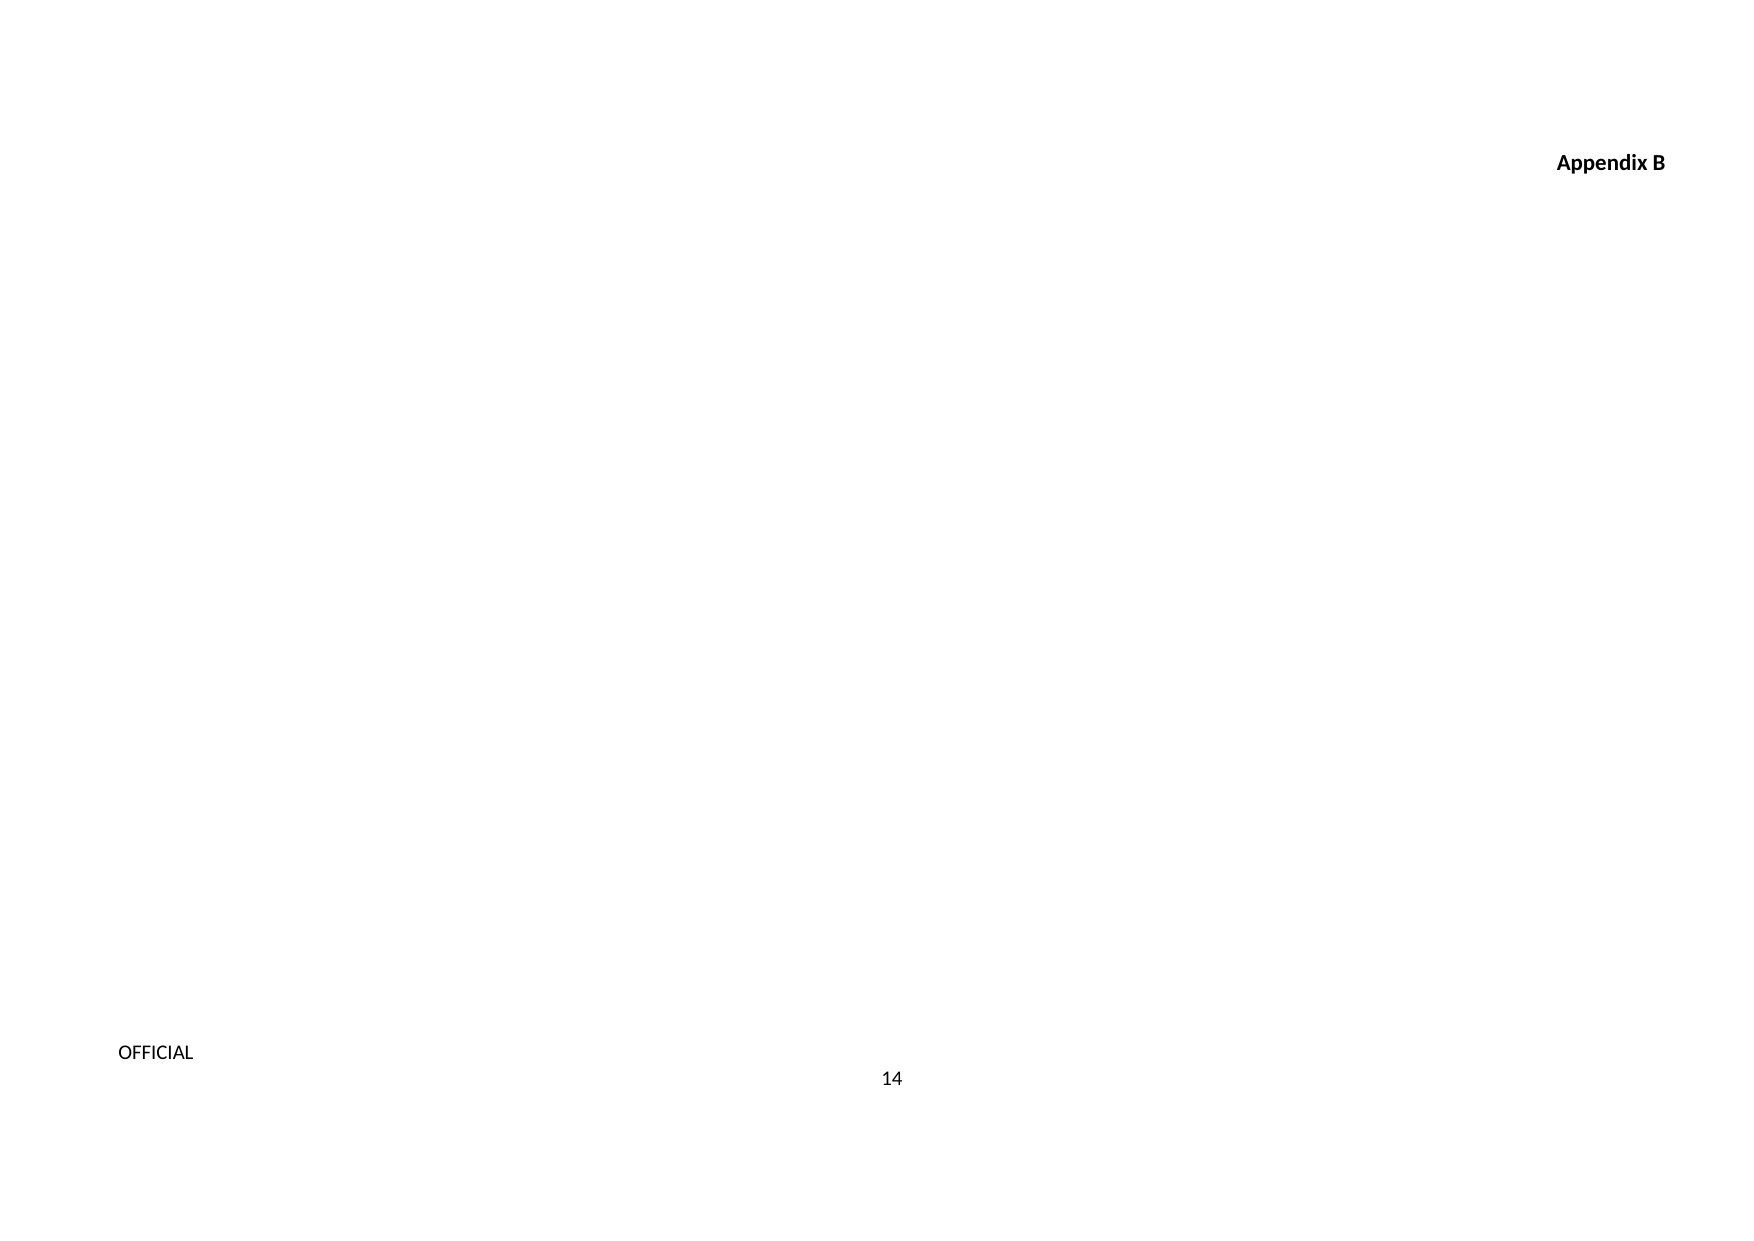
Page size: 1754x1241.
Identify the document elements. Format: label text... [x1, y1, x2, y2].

text Appendix B [118, 148, 1665, 176]
